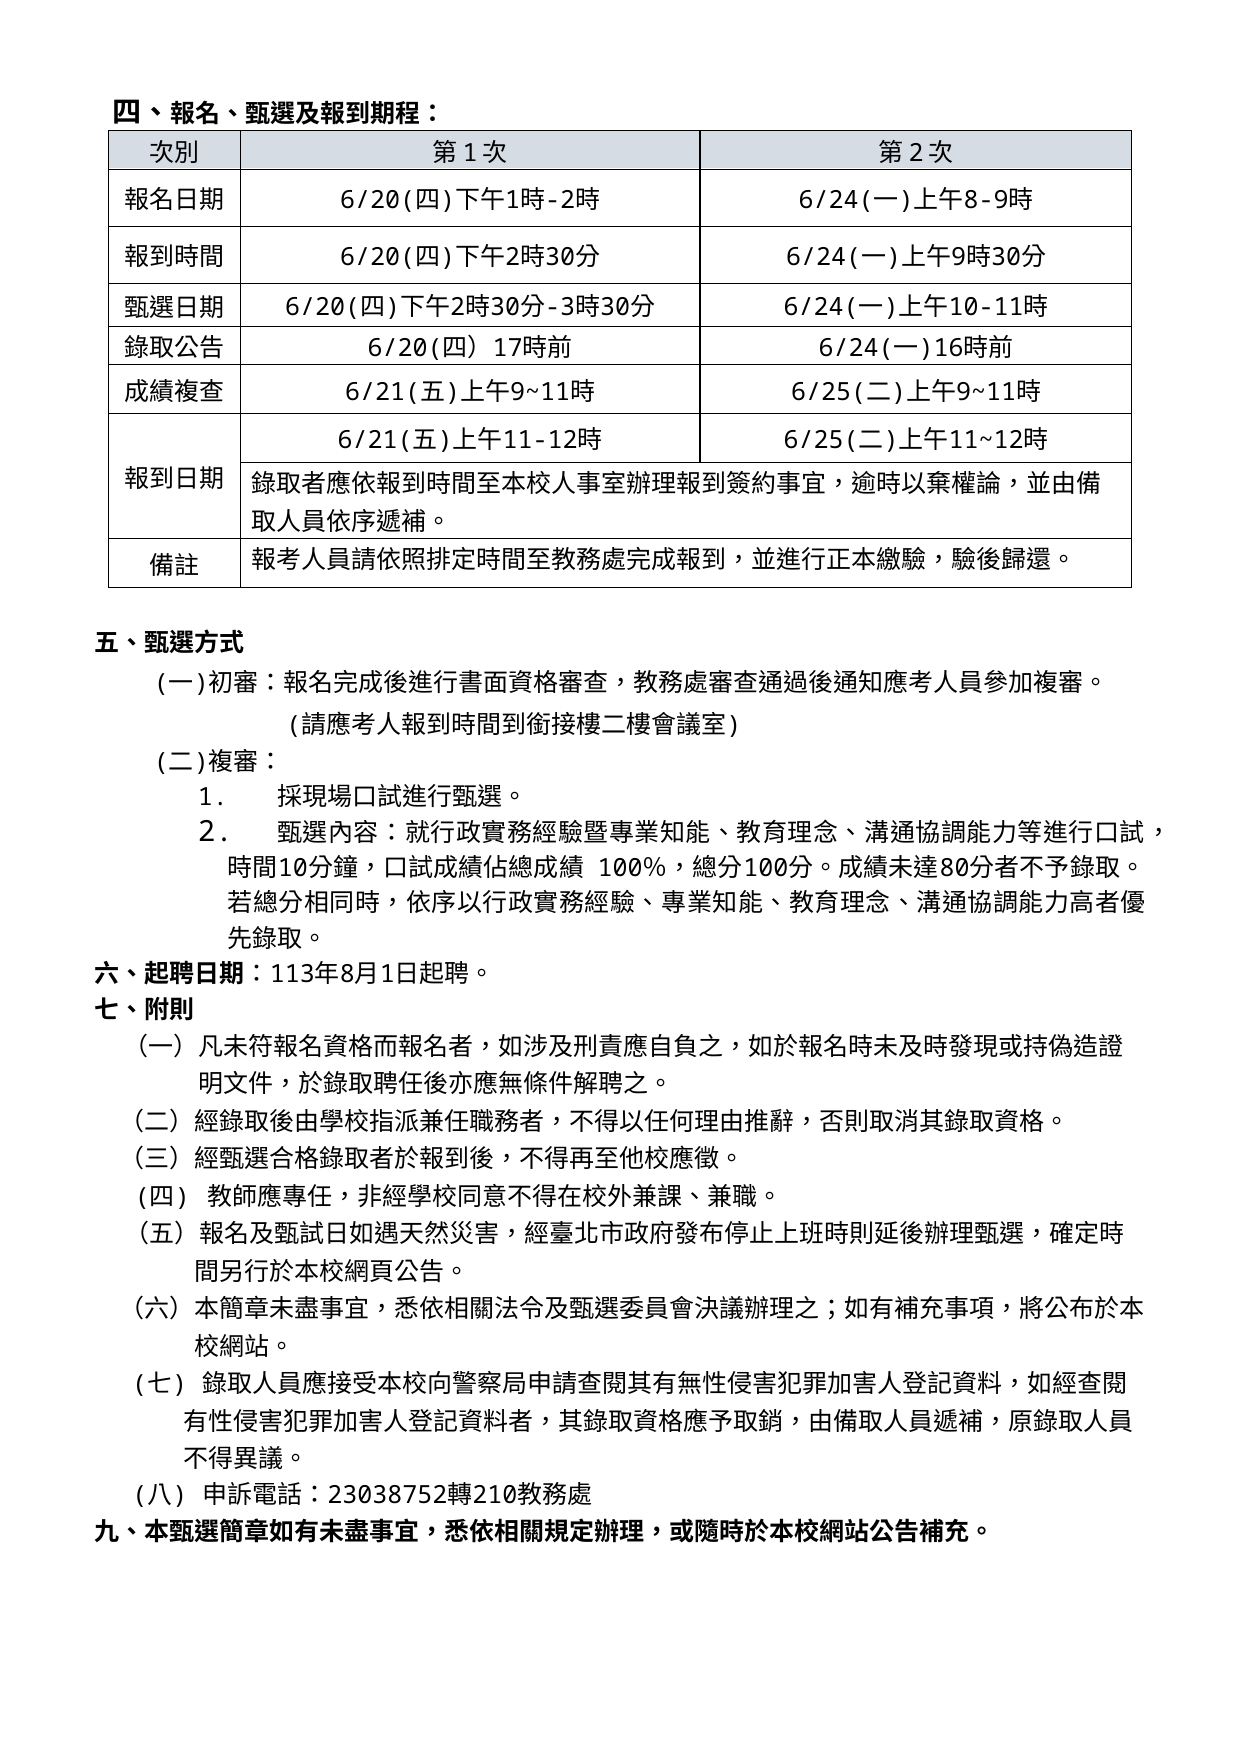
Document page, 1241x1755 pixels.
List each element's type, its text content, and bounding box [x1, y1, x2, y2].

text (一)初審：報名完成後進行書面資格審查，教務處審查通過後通知應考人員參加複審。 [153, 658, 1146, 700]
table_cell 6/25(二)上午9~11時 [701, 365, 1131, 413]
table_header 次別 [109, 131, 240, 168]
table_cell 錄取者應依報到時間至本校人事室辦理報到簽約事宜，逾時以棄權論，並由備取人員依序遞補。 [241, 463, 1131, 538]
text 五、甄選方式 [94, 623, 1146, 658]
text (二)複審： [94, 742, 1146, 777]
text (八) 申訴電話：23038752轉210教務處 [94, 1475, 1146, 1511]
table_cell 報考人員請依照排定時間至教務處完成報到，並進行正本繳驗，驗後歸還。 [241, 539, 1131, 587]
list 甄選內容：就行政實務經驗暨專業知能、教育理念、溝通協調能力等進行口試，時間10分鐘，口試成績佔總成績 100％，總分100分。成績未達80分者不予錄取。若總分相同時，依序以行政實務經驗、專業知能、教育理念、溝通協調能力高者優先錄取。 [198, 813, 1146, 954]
table_cell 甄選日期 [109, 284, 240, 326]
text 九、本甄選簡章如有未盡事宜，悉依相關規定辦理，或隨時於本校網站公告補充。 [94, 1511, 1146, 1548]
text 七、附則 [94, 990, 1146, 1025]
table_cell 6/21(五)上午9~11時 [241, 365, 699, 413]
table_cell 成績複查 [109, 365, 240, 413]
table_cell 備註 [109, 539, 240, 587]
table_cell 6/24(一)16時前 [701, 327, 1131, 364]
text （五）報名及甄試日如遇天然災害，經臺北市政府發布停止上班時則延後辦理甄選，確定時間另行於本校網頁公告。 [94, 1213, 1146, 1288]
table_cell 6/20(四)下午2時30分-3時30分 [241, 284, 699, 326]
table_cell 6/20(四)下午1時-2時 [241, 170, 699, 226]
text (請應考人報到時間到銜接樓二樓會議室) [271, 700, 1146, 742]
text 四、報名、甄選及報到期程： [94, 94, 1146, 130]
text （二）經錄取後由學校指派兼任職務者，不得以任何理由推辭，否則取消其錄取資格。 [94, 1100, 1146, 1138]
table_cell 報名日期 [109, 170, 240, 226]
table_cell 6/24(一)上午10-11時 [701, 284, 1131, 326]
table_header 第1次 [241, 131, 699, 168]
list 採現場口試進行甄選。 [198, 777, 1146, 813]
text （三）經甄選合格錄取者於報到後，不得再至他校應徵。 [94, 1138, 1146, 1175]
table_cell 6/24(一)上午8-9時 [701, 170, 1131, 226]
text （六）本簡章未盡事宜，悉依相關法令及甄選委員會決議辦理之；如有補充事項，將公布於本校網站。 [119, 1288, 1146, 1363]
table_cell 6/20(四)下午2時30分 [241, 227, 699, 283]
text (七) 錄取人員應接受本校向警察局申請查閱其有無性侵害犯罪加害人登記資料，如經查閱有性侵害犯罪加害人登記資料者，其錄取資格應予取銷，由備取人員遞補，原錄取人員不得異議。 [132, 1363, 1146, 1475]
table_cell 6/20(四）17時前 [241, 327, 699, 364]
table_cell 6/24(一)上午9時30分 [701, 227, 1131, 283]
text （一）凡未符報名資格而報名者，如涉及刑責應自負之，如於報名時未及時發現或持偽造證明文件，於錄取聘任後亦應無條件解聘之。 [124, 1025, 1146, 1100]
text 六、起聘日期：113年8月1日起聘。 [94, 954, 1146, 990]
text (四) 教師應專任，非經學校同意不得在校外兼課、兼職。 [94, 1175, 1146, 1213]
table_cell 錄取公告 [109, 327, 240, 364]
table_header 第2次 [701, 131, 1131, 168]
table_cell 6/21(五)上午11-12時 [241, 414, 699, 462]
table_cell 報到日期 [109, 414, 240, 538]
table_cell 6/25(二)上午11~12時 [701, 414, 1131, 462]
table_cell 報到時間 [109, 227, 240, 283]
